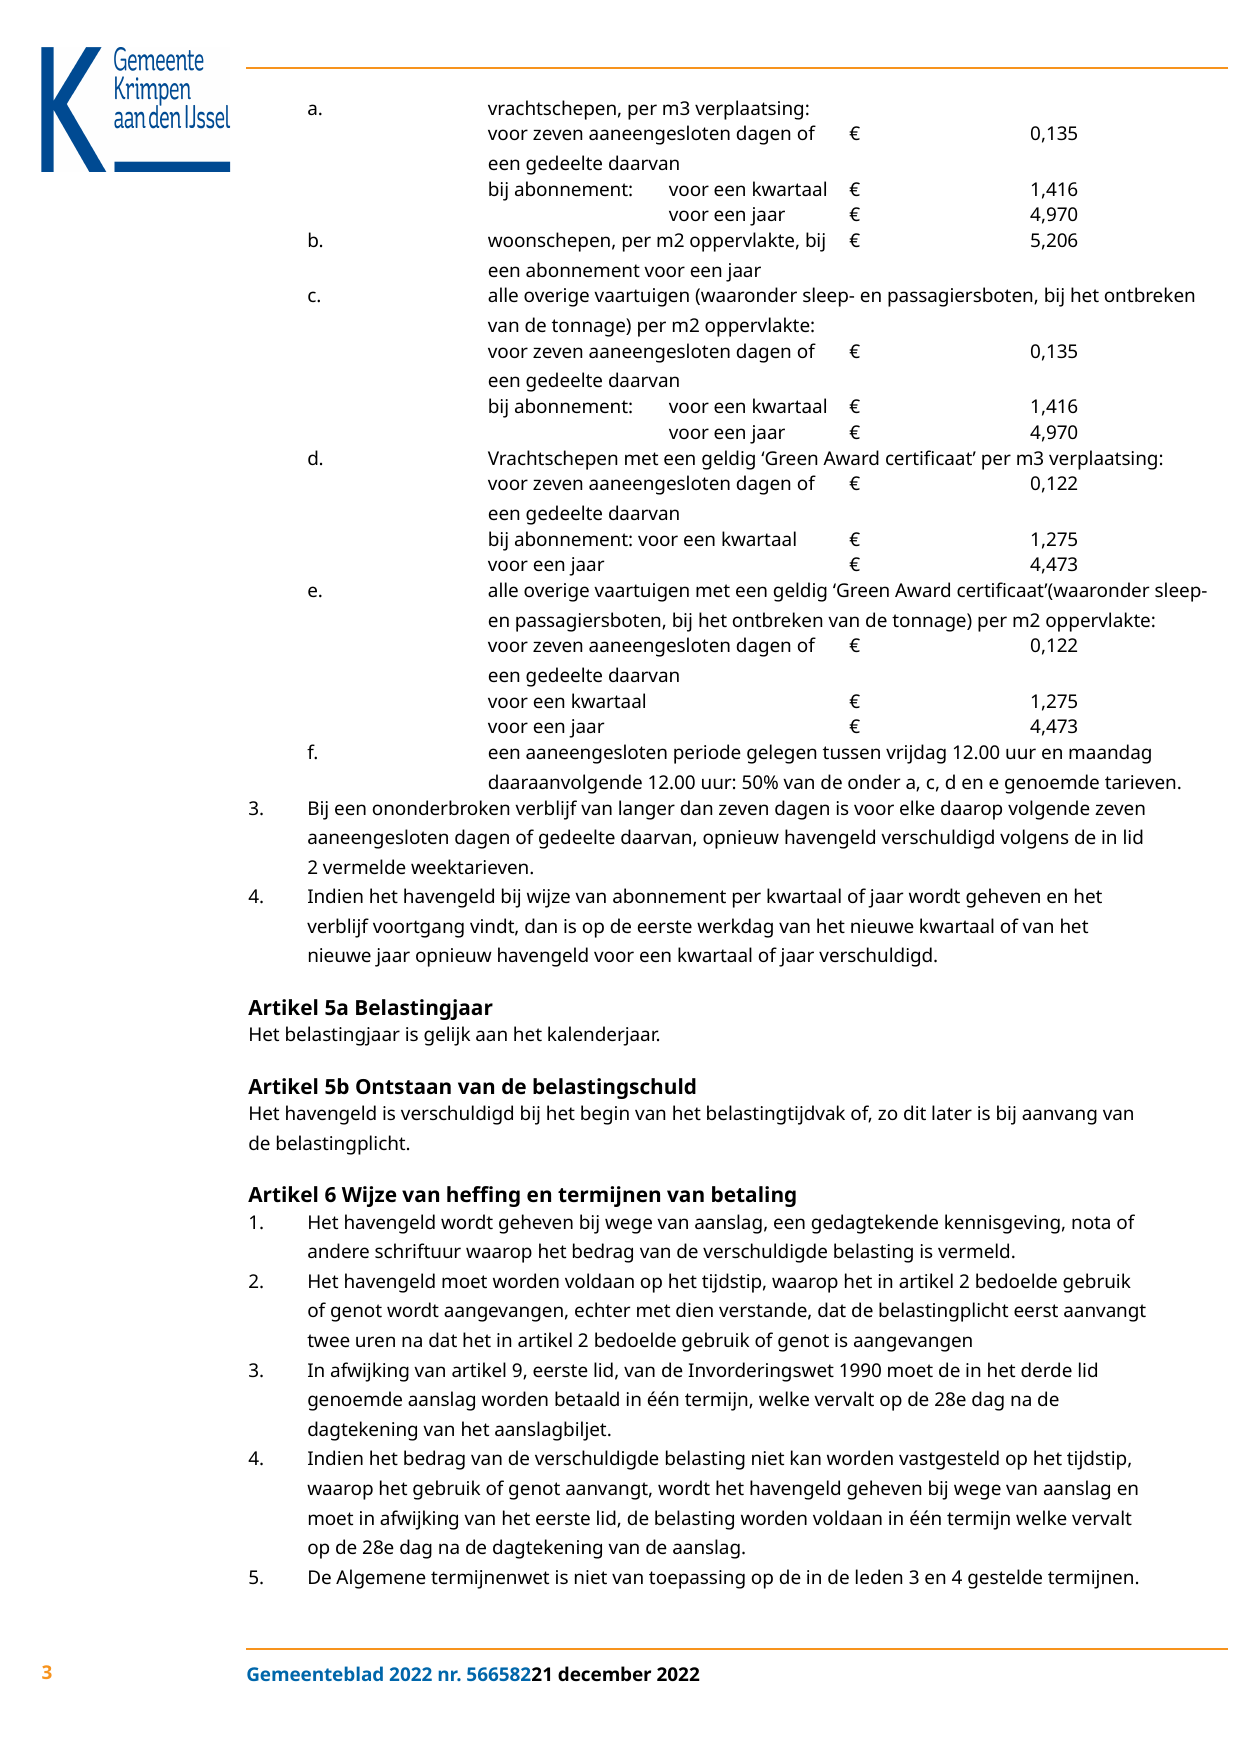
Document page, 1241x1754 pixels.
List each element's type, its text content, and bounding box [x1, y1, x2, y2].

table_cell € [849, 552, 1030, 577]
table_cell 4,473 [1030, 714, 1211, 739]
table_cell 0,122 [1030, 471, 1211, 526]
table_cell 0,122 [1030, 633, 1211, 688]
table_cell € [849, 419, 1030, 445]
list In afwijking van artikel 9, eerste lid, van de Invorderingswet 1990 moet de in het derde lid genoemde aanslag worden betaald in één termijn, welke vervalt op de 28e dag na de dagtekening van het aanslagbiljet. [248, 1357, 1152, 1442]
table_cell € [849, 633, 1030, 688]
table_cell e. [307, 577, 488, 739]
table_cell f. [307, 739, 488, 795]
table_cell alle overige vaartuigen met een geldig ‘Green Award certificaat’(waaronder sleep- en passagiersboten, bij het ontbreken van de tonnage) per m2 oppervlakte: [488, 577, 1211, 633]
table_cell voor zeven aaneengesloten dagen of een gedeelte daarvan [488, 471, 849, 526]
table_cell voor zeven aaneengesloten dagen of een gedeelte daarvan [488, 121, 849, 176]
text Artikel 5a Belastingjaar [248, 993, 1152, 1022]
table_cell € [849, 526, 1030, 552]
table_cell c. [307, 283, 488, 445]
table_cell € [849, 471, 1030, 526]
table_cell voor een kwartaal [669, 393, 849, 419]
table_cell bij abonnement: voor een kwartaal [488, 526, 849, 552]
text Artikel 6 Wijze van heffing en termijnen van betaling [248, 1180, 1152, 1209]
list Het havengeld wordt geheven bij wege van aanslag, een gedagtekende kennisgeving, nota of andere schriftuur waarop het bedrag van de verschuldigde belasting is vermeld. [248, 1209, 1152, 1264]
table_cell € [849, 338, 1030, 393]
table_header [1030, 95, 1211, 121]
table_cell € [849, 228, 1030, 283]
list Bij een ononderbroken verblijf van langer dan zeven dagen is voor elke daarop volgende zeven aaneengesloten dagen of gedeelte daarvan, opnieuw havengeld verschuldigd volgens de in lid 2 vermelde weektarieven. [248, 795, 1152, 880]
table_cell 4,473 [1030, 552, 1211, 577]
table_header a. [307, 95, 488, 227]
table_cell d. [307, 445, 488, 577]
table_cell 5,206 [1030, 228, 1211, 283]
list Het havengeld moet worden voldaan op het tijdstip, waarop het in artikel 2 bedoelde gebruik of genot wordt aangevangen, echter met dien verstande, dat de belastingplicht eerst aanvangt twee uren na dat het in artikel 2 bedoelde gebruik of genot is aangevangen [248, 1268, 1152, 1353]
text Het havengeld is verschuldigd bij het begin van het belastingtijdvak of, zo dit later is bij aanvang van de belastingplicht. [248, 1100, 1152, 1156]
table_cell € [849, 121, 1030, 176]
table_cell een aaneengesloten periode gelegen tussen vrijdag 12.00 uur en maandag daaraanvolgende 12.00 uur: 50% van de onder a, c, d en e genoemde tarieven. [488, 739, 1211, 795]
list Indien het havengeld bij wijze van abonnement per kwartaal of jaar wordt geheven en het verblijf voortgang vindt, dan is op de eerste werkdag van het nieuwe kwartaal of van het nieuwe jaar opnieuw havengeld voor een kwartaal of jaar verschuldigd. [248, 883, 1152, 968]
table_cell bij abonnement: [488, 176, 668, 227]
table_cell 1,416 [1030, 393, 1211, 419]
table_cell voor zeven aaneengesloten dagen of een gedeelte daarvan [488, 633, 849, 688]
list Indien het bedrag van de verschuldigde belasting niet kan worden vastgesteld op het tijdstip, waarop het gebruik of genot aanvangt, wordt het havengeld geheven bij wege van aanslag en moet in afwijking van het eerste lid, de belasting worden voldaan in één termijn welke vervalt op de 28e dag na de dagtekening van de aanslag. [248, 1446, 1152, 1560]
table_cell 1,275 [1030, 526, 1211, 552]
table_cell 4,970 [1030, 202, 1211, 227]
table_cell woonschepen, per m2 oppervlakte, bij een abonnement voor een jaar [488, 228, 849, 283]
table_cell voor een jaar [669, 419, 849, 445]
text Het belastingjaar is gelijk aan het kalenderjaar. [248, 1022, 1152, 1047]
picture [41, 47, 231, 172]
table_cell bij abonnement: [488, 393, 668, 445]
list De Algemene termijnenwet is niet van toepassing op de in de leden 3 en 4 gestelde termijnen. [248, 1564, 1152, 1589]
table_cell € [849, 393, 1030, 419]
table_cell 0,135 [1030, 121, 1211, 176]
table_cell € [849, 176, 1030, 202]
table_cell voor zeven aaneengesloten dagen of een gedeelte daarvan [488, 338, 849, 393]
table_cell voor een jaar [488, 552, 849, 577]
table_cell voor een jaar [669, 202, 849, 227]
table_header vrachtschepen, per m3 verplaatsing: [488, 95, 849, 121]
table_cell 4,970 [1030, 419, 1211, 445]
table_header [849, 95, 1030, 121]
table_cell b. [307, 228, 488, 283]
text Artikel 5b Ontstaan van de belastingschuld [248, 1072, 1152, 1100]
table_cell voor een kwartaal [488, 688, 849, 714]
table_cell 1,416 [1030, 176, 1211, 202]
table_cell Vrachtschepen met een geldig ‘Green Award certificaat’ per m3 verplaatsing: [488, 445, 1211, 471]
table_cell 0,135 [1030, 338, 1211, 393]
table_cell € [849, 714, 1030, 739]
table_cell € [849, 202, 1030, 227]
table_cell voor een kwartaal [669, 176, 849, 202]
table_cell € [849, 688, 1030, 714]
table_cell alle overige vaartuigen (waaronder sleep- en passagiersboten, bij het ontbreken van de tonnage) per m2 oppervlakte: [488, 283, 1211, 338]
table_cell voor een jaar [488, 714, 849, 739]
table_cell 1,275 [1030, 688, 1211, 714]
